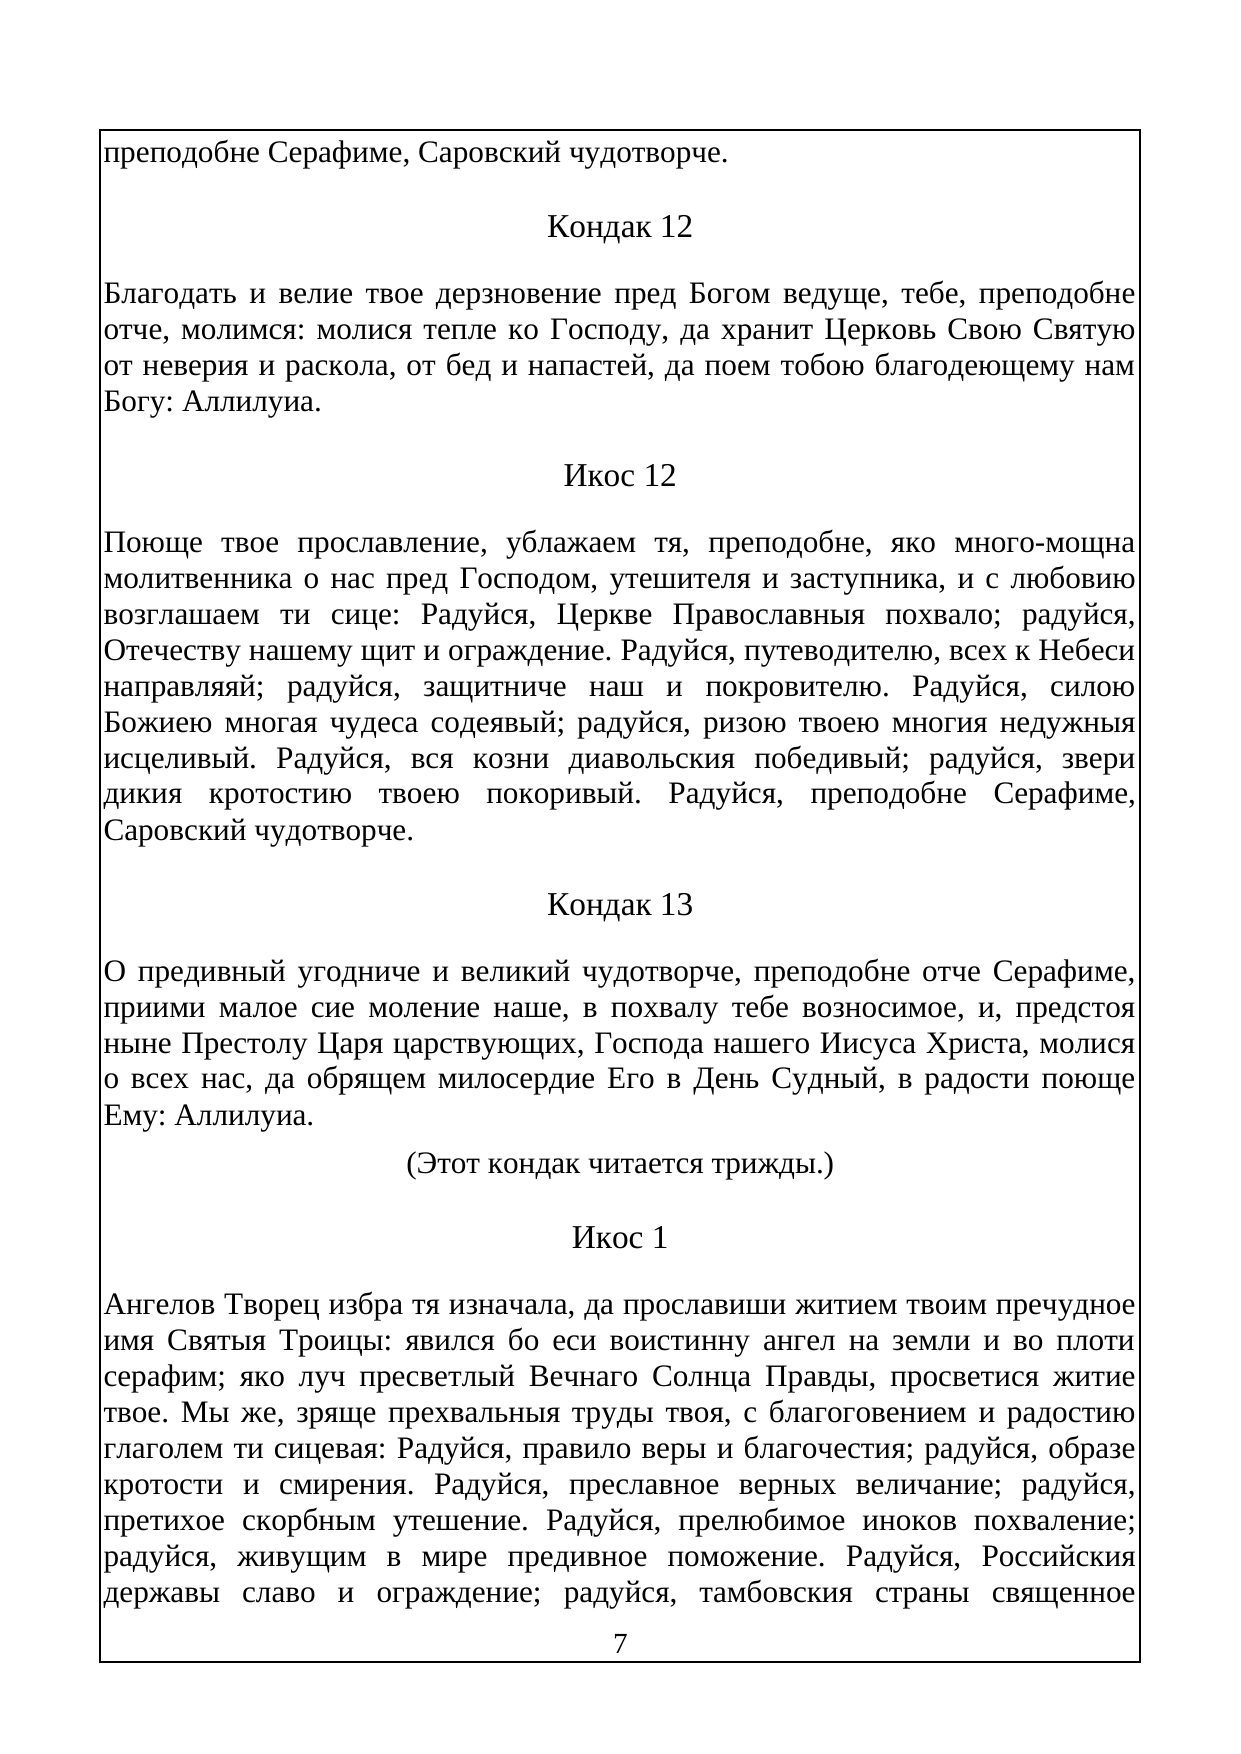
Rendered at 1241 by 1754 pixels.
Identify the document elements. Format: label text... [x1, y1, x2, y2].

text преподобне Серафиме, Саровский чудотворче. [103, 133, 1137, 169]
subtitle Кондак 13 [103, 884, 1137, 922]
text Благодать и велие твое дерзновение пред Богом ведуще, тебе, преподобне отче, молимся: молися тепле ко Господу, да хранит Церковь Свою Святую от неверия и раскола, от бед и напастей, да поем тобою благодеющему нам Богу: Аллилуиа. [103, 274, 1137, 418]
subtitle Икос 1 [103, 1218, 1137, 1256]
text Поюще твое прославление, ублажаем тя, преподобне, яко много-мощна молитвенника о нас пред Господом, утешителя и заступника, и с любовию возглашаем ти сице: Радуйся, Церкве Православныя похвало; радуйся, Отечеству нашему щит и ограждение. Радуйся, путеводителю, всех к Небеси направляяй; радуйся, защитниче наш и покровителю. Радуйся, силою Божиею многая чудеса содеявый; радуйся, ризою твоею многия недужныя исцеливый. Радуйся, вся козни диавольския победивый; радуйся, звери дикия кротостию твоею покоривый. Радуйся, преподобне Серафиме, Саровский чудотворче. [103, 523, 1137, 847]
subtitle Икос 12 [103, 455, 1137, 494]
text Ангелов Творец избра тя изначала, да прославиши житием твоим пречудное имя Святыя Троицы: явился бо еси воистинну ангел на земли и во плоти серафим; яко луч пресветлый Вечнаго Солнца Правды, просветися житие твое. Мы же, зряще прехвальныя труды твоя, с благоговением и радостию глаголем ти сицевая: Радуйся, правило веры и благочестия; радуйся, образе кротости и смирения. Радуйся, преславное верных величание; радуйся, претихое скорбным утешение. Радуйся, прелюбимое иноков похваление; радуйся, живущим в мире предивное поможение. Радуйся, Российския державы славо и ограждение; радуйся, тамбовския страны священное [103, 1285, 1137, 1609]
text О предивный угодниче и великий чудотворче, преподобне отче Серафиме, приими малое сие моление наше, в похвалу тебе возносимое, и, предстоя ныне Престолу Царя царствующих, Господа нашего Иисуса Христа, молися о всех нас, да обрящем милосердие Его в День Судный, в радости поюще Ему: Аллилуиа. [103, 952, 1137, 1132]
text (Этот кондак читается трижды.) [103, 1144, 1137, 1180]
subtitle Кондак 12 [103, 206, 1137, 245]
